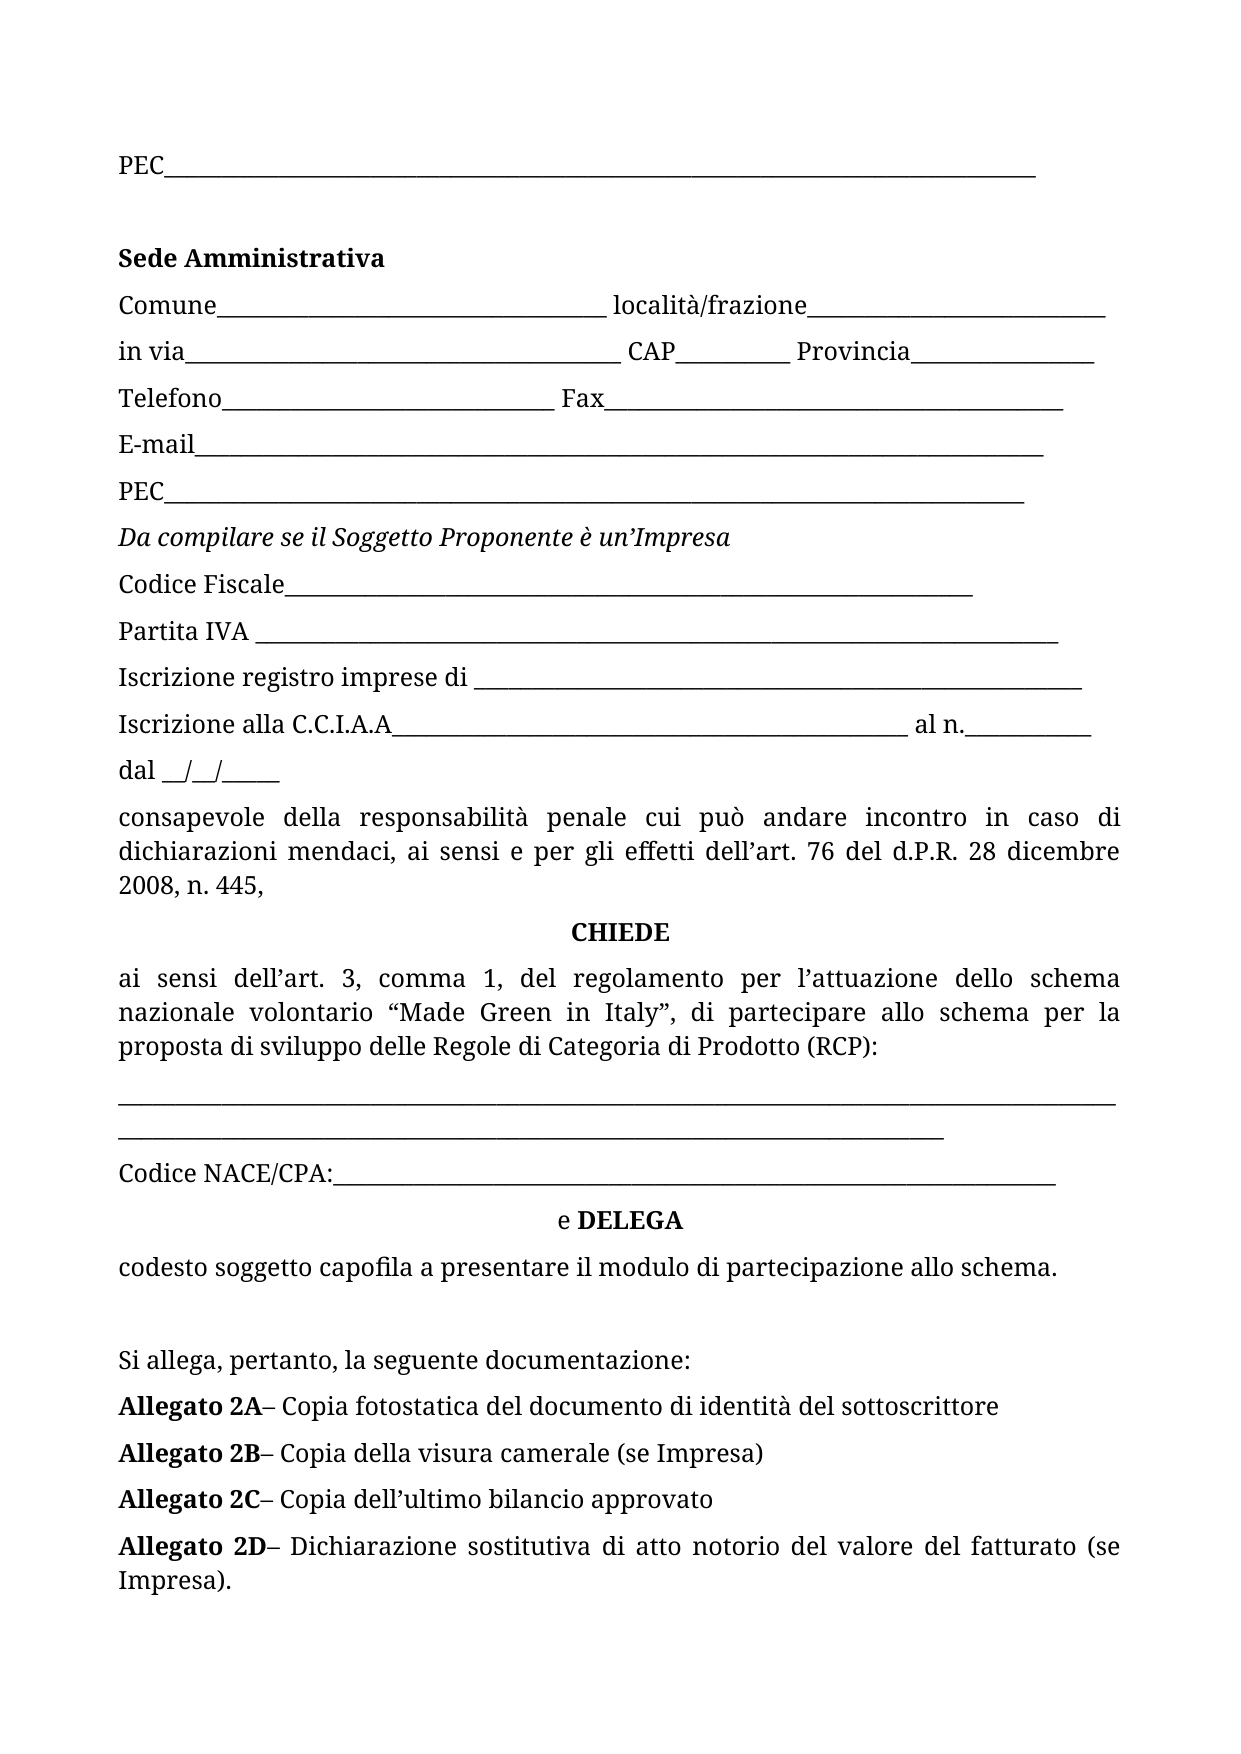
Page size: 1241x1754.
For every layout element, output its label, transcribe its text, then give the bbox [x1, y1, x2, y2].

text in via______________________________________ CAP__________ Provincia________________ [118, 334, 1122, 368]
text Allegato 2D– Dichiarazione sostitutiva di atto notorio del valore del fatturato (se Impresa). [118, 1528, 1122, 1597]
text ai sensi dell’art. 3, comma 1, del regolamento per l’attuazione dello schema nazionale volontario “Made Green in Italy”, di partecipare allo schema per la proposta di sviluppo delle Regole di Categoria di Prodotto (RCP): [118, 961, 1122, 1063]
text Allegato 2B– Copia della visura camerale (se Impresa) [118, 1435, 1122, 1469]
text PEC___________________________________________________________________________ [118, 473, 1122, 508]
text Codice Fiscale____________________________________________________________ [118, 567, 1122, 601]
subtitle Da compilare se il Soggetto Proponente è un’Impresa [118, 520, 1122, 554]
text Si allega, pertanto, la seguente documentazione: [118, 1342, 1122, 1376]
text PEC____________________________________________________________________________ [118, 148, 1122, 182]
text CHIEDE [118, 914, 1122, 948]
text E-mail__________________________________________________________________________ [118, 427, 1122, 461]
text e DELEGA [118, 1203, 1122, 1237]
text consapevole della responsabilità penale cui può andare incontro in caso di dichiarazioni mendaci, ai sensi e per gli effetti dell’art. 76 del d.P.R. 28 dicembre 2008, n. 445, [118, 799, 1122, 902]
text Iscrizione alla C.C.I.A.A_____________________________________________ al n.___________ [118, 706, 1122, 740]
text dal __/__/_____ [118, 753, 1122, 787]
text Partita IVA ______________________________________________________________________ [118, 613, 1122, 647]
subtitle Sede Amministrativa [118, 241, 1122, 275]
text _______________________________________________________________________________________________________________________________________________________________ [118, 1075, 1122, 1143]
text Comune__________________________________ località/frazione__________________________ [118, 287, 1122, 321]
text Allegato 2C– Copia dell’ultimo bilancio approvato [118, 1482, 1122, 1516]
text Iscrizione registro imprese di _____________________________________________________ [118, 660, 1122, 694]
text codesto soggetto capofila a presentare il modulo di partecipazione allo schema. [118, 1249, 1122, 1283]
text Allegato 2A– Copia fotostatica del documento di identità del sottoscrittore [118, 1389, 1122, 1423]
text Telefono_____________________________ Fax________________________________________ [118, 380, 1122, 414]
text Codice NACE/CPA:_______________________________________________________________ [118, 1156, 1122, 1190]
